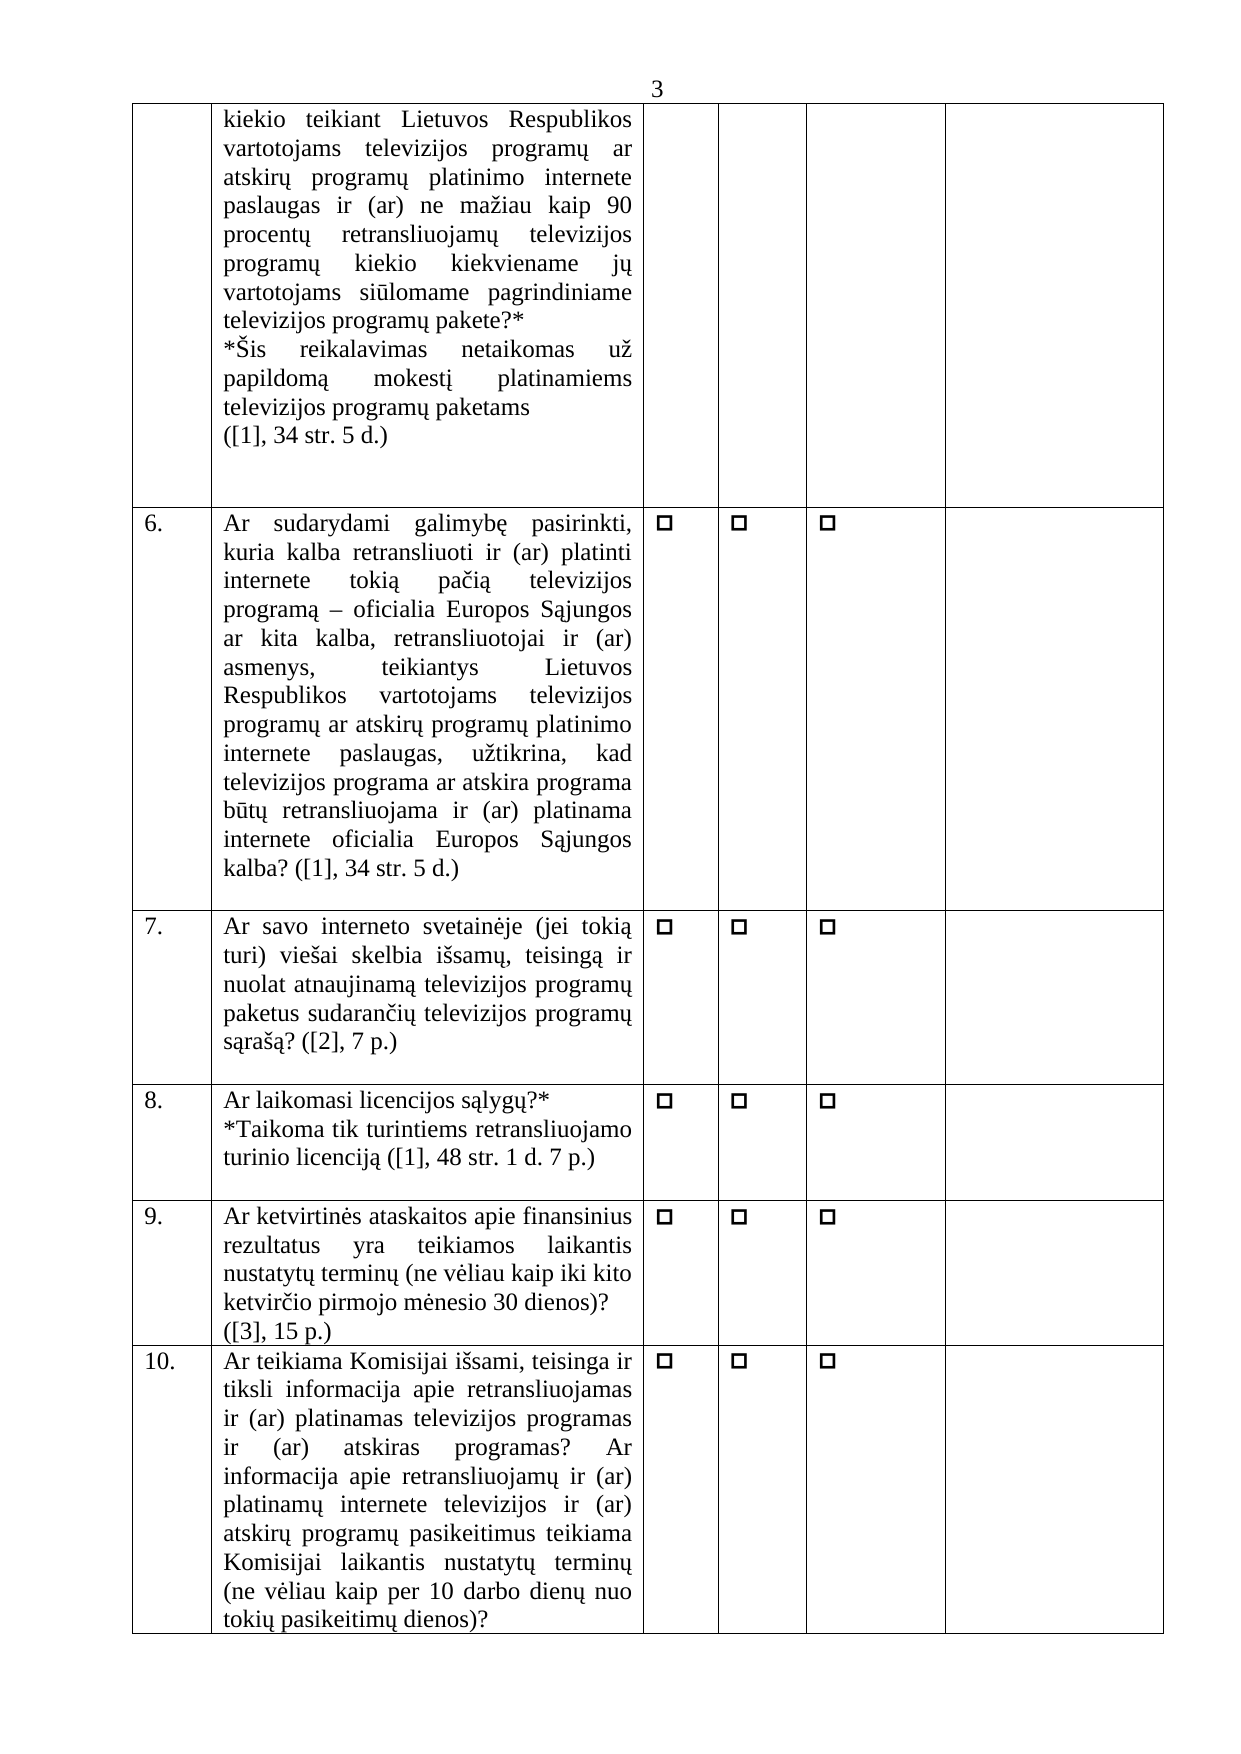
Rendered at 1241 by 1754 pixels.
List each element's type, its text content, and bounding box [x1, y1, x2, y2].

table_cell ⸋ [644, 1085, 718, 1200]
table_cell 7. [133, 911, 211, 1084]
table_cell Ar savo interneto svetainėje (jei tokią turi) viešai skelbia išsamų, teisingą ir nuolat atnaujinamą televizijos programų paketus sudarančių televizijos programų sąrašą? ([2], 7 p.) [212, 911, 643, 1084]
table_cell ⸋ [807, 508, 945, 910]
table_cell [946, 1201, 1163, 1345]
table_cell Ar teikiama Komisijai išsami, teisinga ir tiksli informacija apie retransliuojamas ir (ar) platinamas televizijos programas ir (ar) atskiras programas? Ar informacija apie retransliuojamų ir (ar) platinamų internete televizijos ir (ar) atskirų programų pasikeitimus teikiama Komisijai laikantis nustatytų terminų (ne vėliau kaip per 10 darbo dienų nuo tokių pasikeitimų dienos)? [212, 1346, 643, 1633]
table_cell [719, 104, 806, 507]
table_cell ⸋ [644, 911, 718, 1084]
table_cell ⸋ [644, 508, 718, 910]
table_cell ⸋ [719, 1201, 806, 1345]
table_cell ⸋ [807, 911, 945, 1084]
table_cell 10. [133, 1346, 211, 1633]
table_cell Ar sudarydami galimybę pasirinkti, kuria kalba retransliuoti ir (ar) platinti internete tokią pačią televizijos programą – oficialia Europos Sąjungos ar kita kalba, retransliuotojai ir (ar) asmenys, teikiantys Lietuvos Respublikos vartotojams televizijos programų ar atskirų programų platinimo internete paslaugas, užtikrina, kad televizijos programa ar atskira programa būtų retransliuojama ir (ar) platinama internete oficialia Europos Sąjungos kalba? ([1], 34 str. 5 d.) [212, 508, 643, 910]
table_cell Ar laikomasi licencijos sąlygų?* *Taikoma tik turintiems retransliuojamo turinio licenciją ([1], 48 str. 1 d. 7 p.) [212, 1085, 643, 1200]
table_cell ⸋ [644, 1201, 718, 1345]
table_cell kiekio teikiant Lietuvos Respublikos vartotojams televizijos programų ar atskirų programų platinimo internete paslaugas ir (ar) ne mažiau kaip 90 procentų retransliuojamų televizijos programų kiekio kiekviename jų vartotojams siūlomame pagrindiniame televizijos programų pakete?* *Šis reikalavimas netaikomas už papildomą mokestį platinamiems televizijos programų paketams ([1], 34 str. 5 d.) [212, 104, 643, 507]
table_cell 8. [133, 1085, 211, 1200]
table_cell ⸋ [719, 1346, 806, 1633]
table_cell [946, 104, 1163, 507]
table_cell [644, 104, 718, 507]
table_cell [807, 104, 945, 507]
table_cell Ar ketvirtinės ataskaitos apie finansinius rezultatus yra teikiamos laikantis nustatytų terminų (ne vėliau kaip iki kito ketvirčio pirmojo mėnesio 30 dienos)? ([3], 15 p.) [212, 1201, 643, 1345]
table_cell ⸋ [807, 1085, 945, 1200]
table_cell ⸋ [719, 1085, 806, 1200]
table_cell [133, 104, 211, 507]
table_cell ⸋ [644, 1346, 718, 1633]
table_cell 6. [133, 508, 211, 910]
table_cell [946, 1085, 1163, 1200]
table_cell [946, 1346, 1163, 1633]
table_cell [946, 508, 1163, 910]
table_cell ⸋ [807, 1346, 945, 1633]
table_cell 9. [133, 1201, 211, 1345]
table_cell [946, 911, 1163, 1084]
table_cell ⸋ [807, 1201, 945, 1345]
table_cell ⸋ [719, 911, 806, 1084]
table_cell ⸋ [719, 508, 806, 910]
